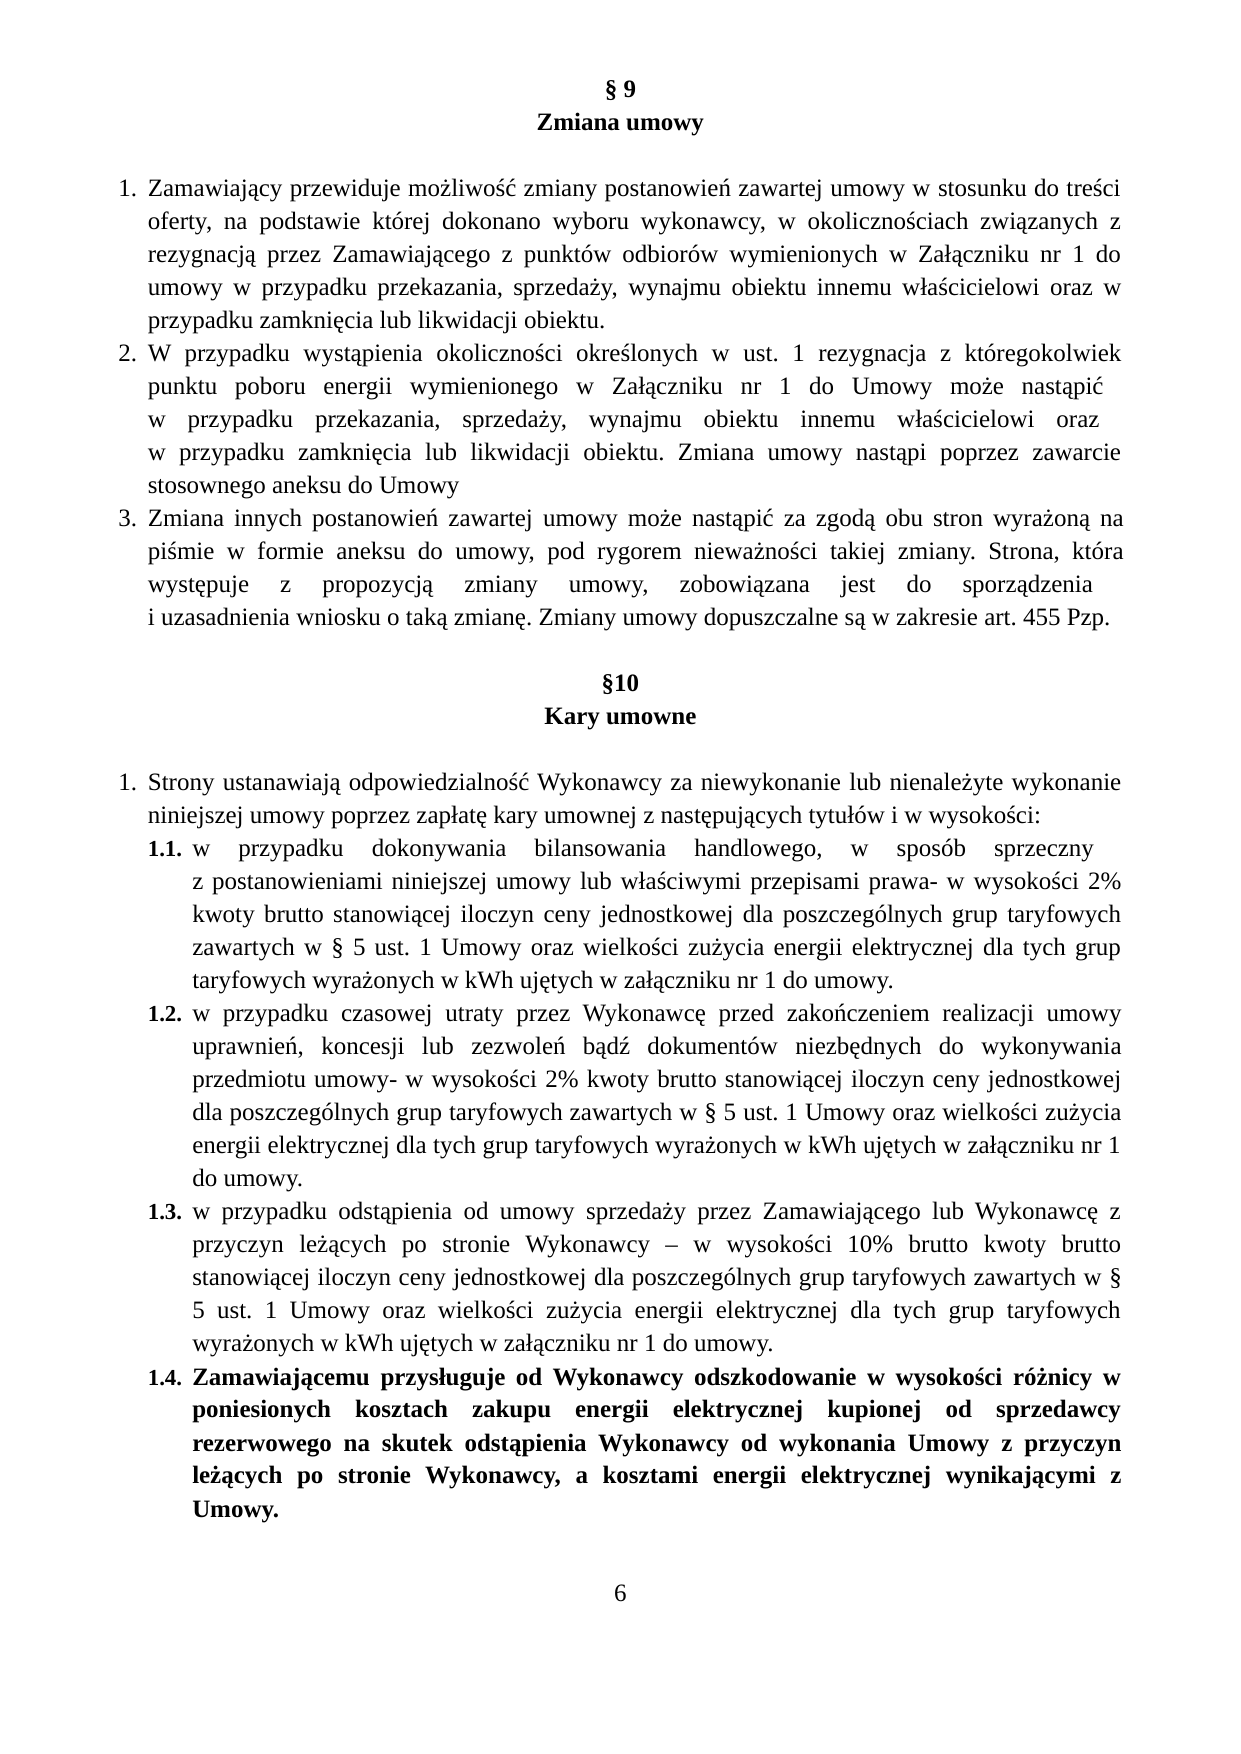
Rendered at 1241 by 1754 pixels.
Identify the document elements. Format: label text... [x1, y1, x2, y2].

text §10 [118, 668, 1122, 697]
list Strony ustanawiają odpowiedzialność Wykonawcy za niewykonanie lub nienależyte wykonanie niniejszej umowy poprzez zapłatę kary umownej z następujących tytułów i w wysokości: [118, 767, 1122, 829]
list Zamawiającemu przysługuje od Wykonawcy odszkodowanie w wysokości różnicy w poniesionych kosztach zakupu energii elektrycznej kupionej od sprzedawcy rezerwowego na skutek odstąpienia Wykonawcy od wykonania Umowy z przyczyn leżących po stronie Wykonawcy, a kosztami energii elektrycznej wynikającymi z Umowy. [148, 1362, 1122, 1522]
list w przypadku czasowej utraty przez Wykonawcę przed zakończeniem realizacji umowy uprawnień, koncesji lub zezwoleń bądź dokumentów niezbędnych do wykonywania przedmiotu umowy- w wysokości 2% kwoty brutto stanowiącej iloczyn ceny jednostkowej dla poszczególnych grup taryfowych zawartych w § 5 ust. 1 Umowy oraz wielkości zużycia energii elektrycznej dla tych grup taryfowych wyrażonych w kWh ujętych w załączniku nr 1 do umowy. [148, 998, 1122, 1192]
list w przypadku odstąpienia od umowy sprzedaży przez Zamawiającego lub Wykonawcę z przyczyn leżących po stronie Wykonawcy – w wysokości 10% brutto kwoty brutto stanowiącej iloczyn ceny jednostkowej dla poszczególnych grup taryfowych zawartych w § 5 ust. 1 Umowy oraz wielkości zużycia energii elektrycznej dla tych grup taryfowych wyrażonych w kWh ujętych w załączniku nr 1 do umowy. [148, 1196, 1122, 1357]
text Kary umowne [118, 701, 1122, 730]
text Zmiana umowy [118, 107, 1122, 136]
list Zmiana innych postanowień zawartej umowy może nastąpić za zgodą obu stron wyrażoną na piśmie w formie aneksu do umowy, pod rygorem nieważności takiej zmiany. Strona, która występuje z propozycją zmiany umowy, zobowiązana jest do sporządzenia i uzasadnienia wniosku o taką zmianę. Zmiany umowy dopuszczalne są w zakresie art. 455 Pzp. [118, 503, 1124, 631]
list w przypadku dokonywania bilansowania handlowego, w sposób sprzeczny z postanowieniami niniejszej umowy lub właściwymi przepisami prawa- w wysokości 2% kwoty brutto stanowiącej iloczyn ceny jednostkowej dla poszczególnych grup taryfowych zawartych w § 5 ust. 1 Umowy oraz wielkości zużycia energii elektrycznej dla tych grup taryfowych wyrażonych w kWh ujętych w załączniku nr 1 do umowy. [148, 833, 1122, 994]
list W przypadku wystąpienia okoliczności określonych w ust. 1 rezygnacja z któregokolwiek punktu poboru energii wymienionego w Załączniku nr 1 do Umowy może nastąpić w przypadku przekazania, sprzedaży, wynajmu obiektu innemu właścicielowi oraz w przypadku zamknięcia lub likwidacji obiektu. Zmiana umowy nastąpi poprzez zawarcie stosownego aneksu do Umowy [118, 338, 1122, 499]
text § 9 [118, 74, 1122, 102]
list Zamawiający przewiduje możliwość zmiany postanowień zawartej umowy w stosunku do treści oferty, na podstawie której dokonano wyboru wykonawcy, w okolicznościach związanych z rezygnacją przez Zamawiającego z punktów odbiorów wymienionych w Załączniku nr 1 do umowy w przypadku przekazania, sprzedaży, wynajmu obiektu innemu właścicielowi oraz w przypadku zamknięcia lub likwidacji obiektu. [118, 173, 1122, 334]
